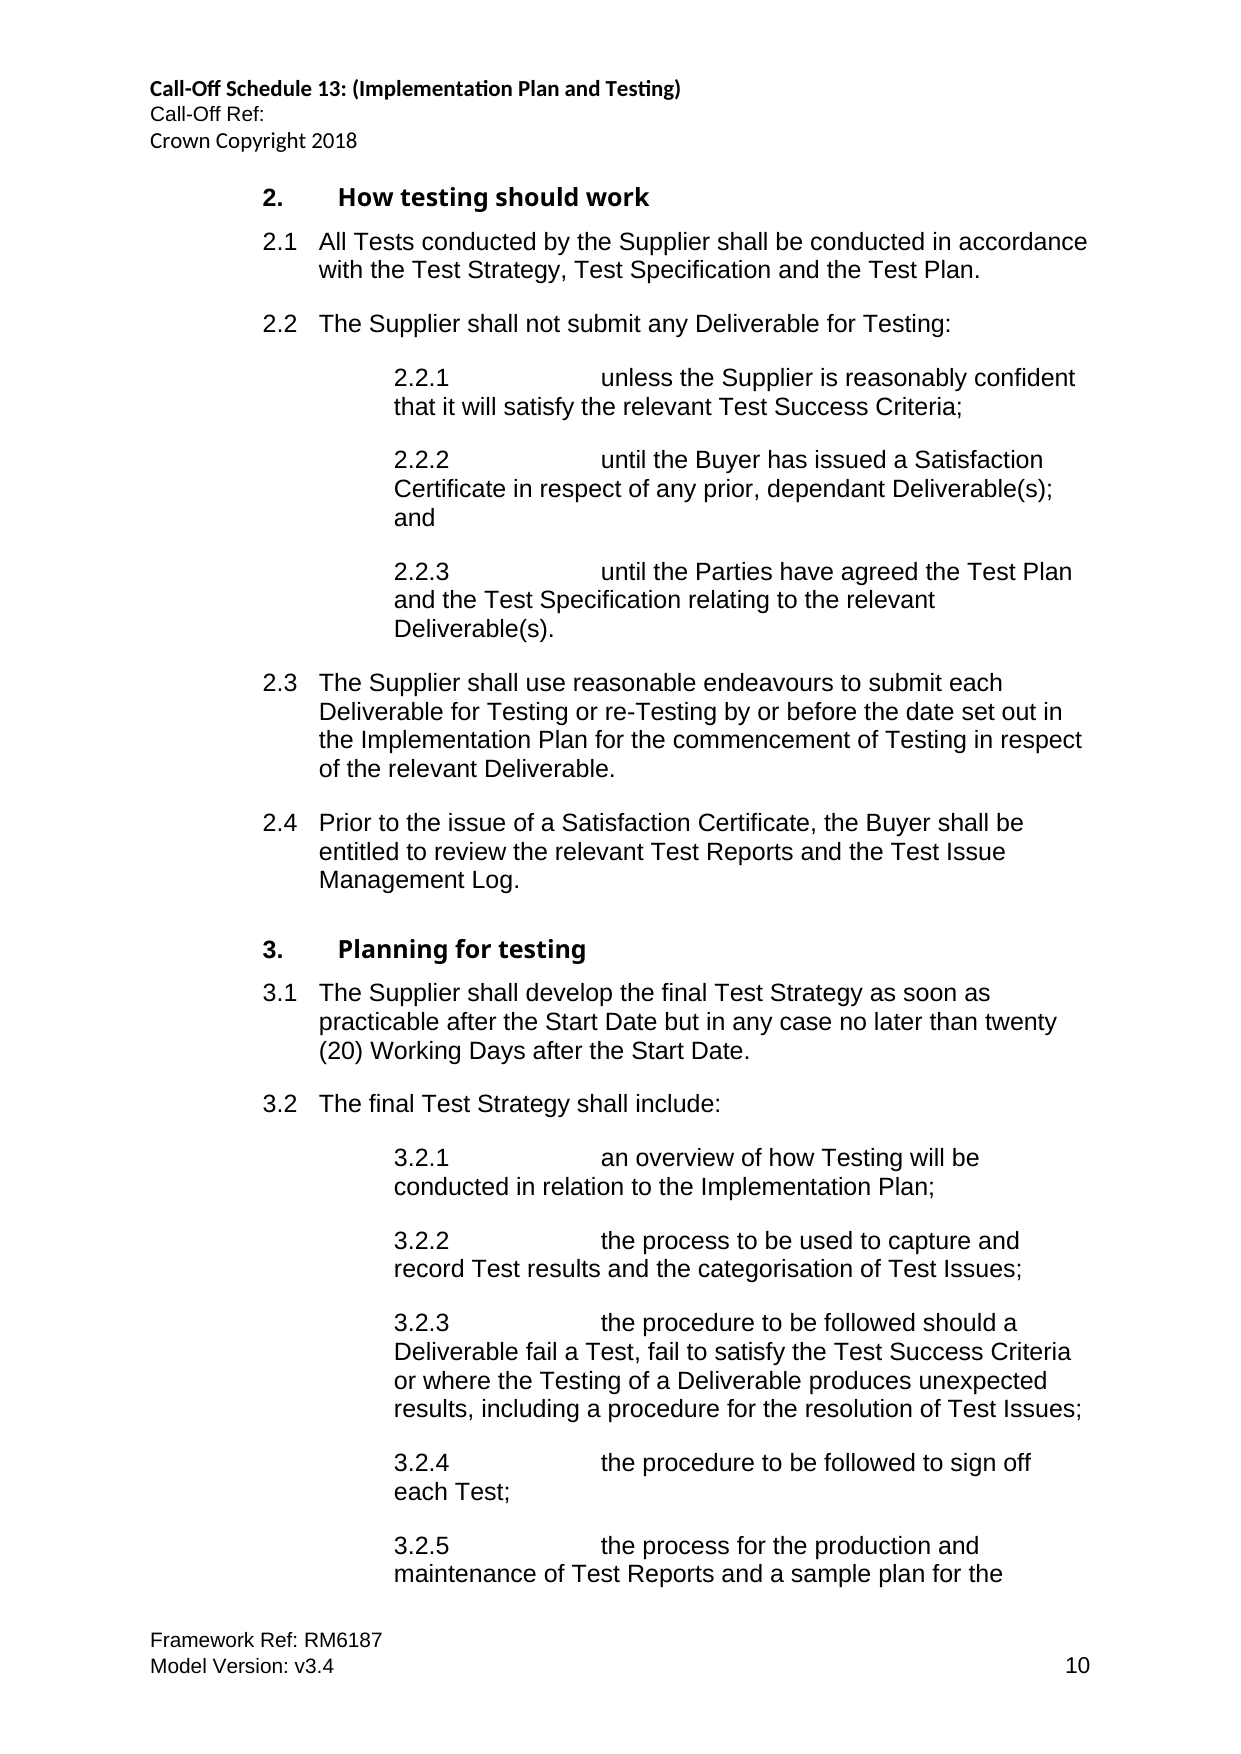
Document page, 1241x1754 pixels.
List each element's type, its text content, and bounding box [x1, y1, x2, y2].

list The final Test Strategy shall include: [262, 1089, 1090, 1118]
list the process for the production and maintenance of Test Reports and a sample plan for the [394, 1531, 1090, 1588]
list The Supplier shall use reasonable endeavours to submit each Deliverable for Testing or re-Testing by or before the date set out in the Implementation Plan for the commencement of Testing in respect of the relevant Deliverable. [262, 668, 1090, 783]
list Prior to the issue of a Satisfaction Certificate, the Buyer shall be entitled to review the relevant Test Reports and the Test Issue Management Log. [262, 808, 1090, 894]
list unless the Supplier is reasonably confident that it will satisfy the relevant Test Success Criteria; [394, 363, 1090, 420]
list How testing should work [262, 180, 1090, 214]
list until the Buyer has issued a Satisfaction Certificate in respect of any prior, dependant Deliverable(s); and [394, 445, 1090, 532]
list until the Parties have agreed the Test Plan and the Test Specification relating to the relevant Deliverable(s). [394, 557, 1090, 643]
list The Supplier shall not submit any Deliverable for Testing: [262, 309, 1090, 338]
list The Supplier shall develop the final Test Strategy as soon as practicable after the Start Date but in any case no later than twenty (20) Working Days after the Start Date. [262, 978, 1090, 1064]
list All Tests conducted by the Supplier shall be conducted in accordance with the Test Strategy, Test Specification and the Test Plan. [262, 227, 1090, 284]
list an overview of how Testing will be conducted in relation to the Implementation Plan; [394, 1143, 1090, 1201]
list Planning for testing [262, 932, 1090, 966]
list the procedure to be followed should a Deliverable fail a Test, fail to satisfy the Test Success Criteria or where the Testing of a Deliverable produces unexpected results, including a procedure for the resolution of Test Issues; [394, 1308, 1090, 1423]
list the process to be used to capture and record Test results and the categorisation of Test Issues; [394, 1226, 1090, 1283]
list the procedure to be followed to sign off each Test; [394, 1448, 1090, 1506]
